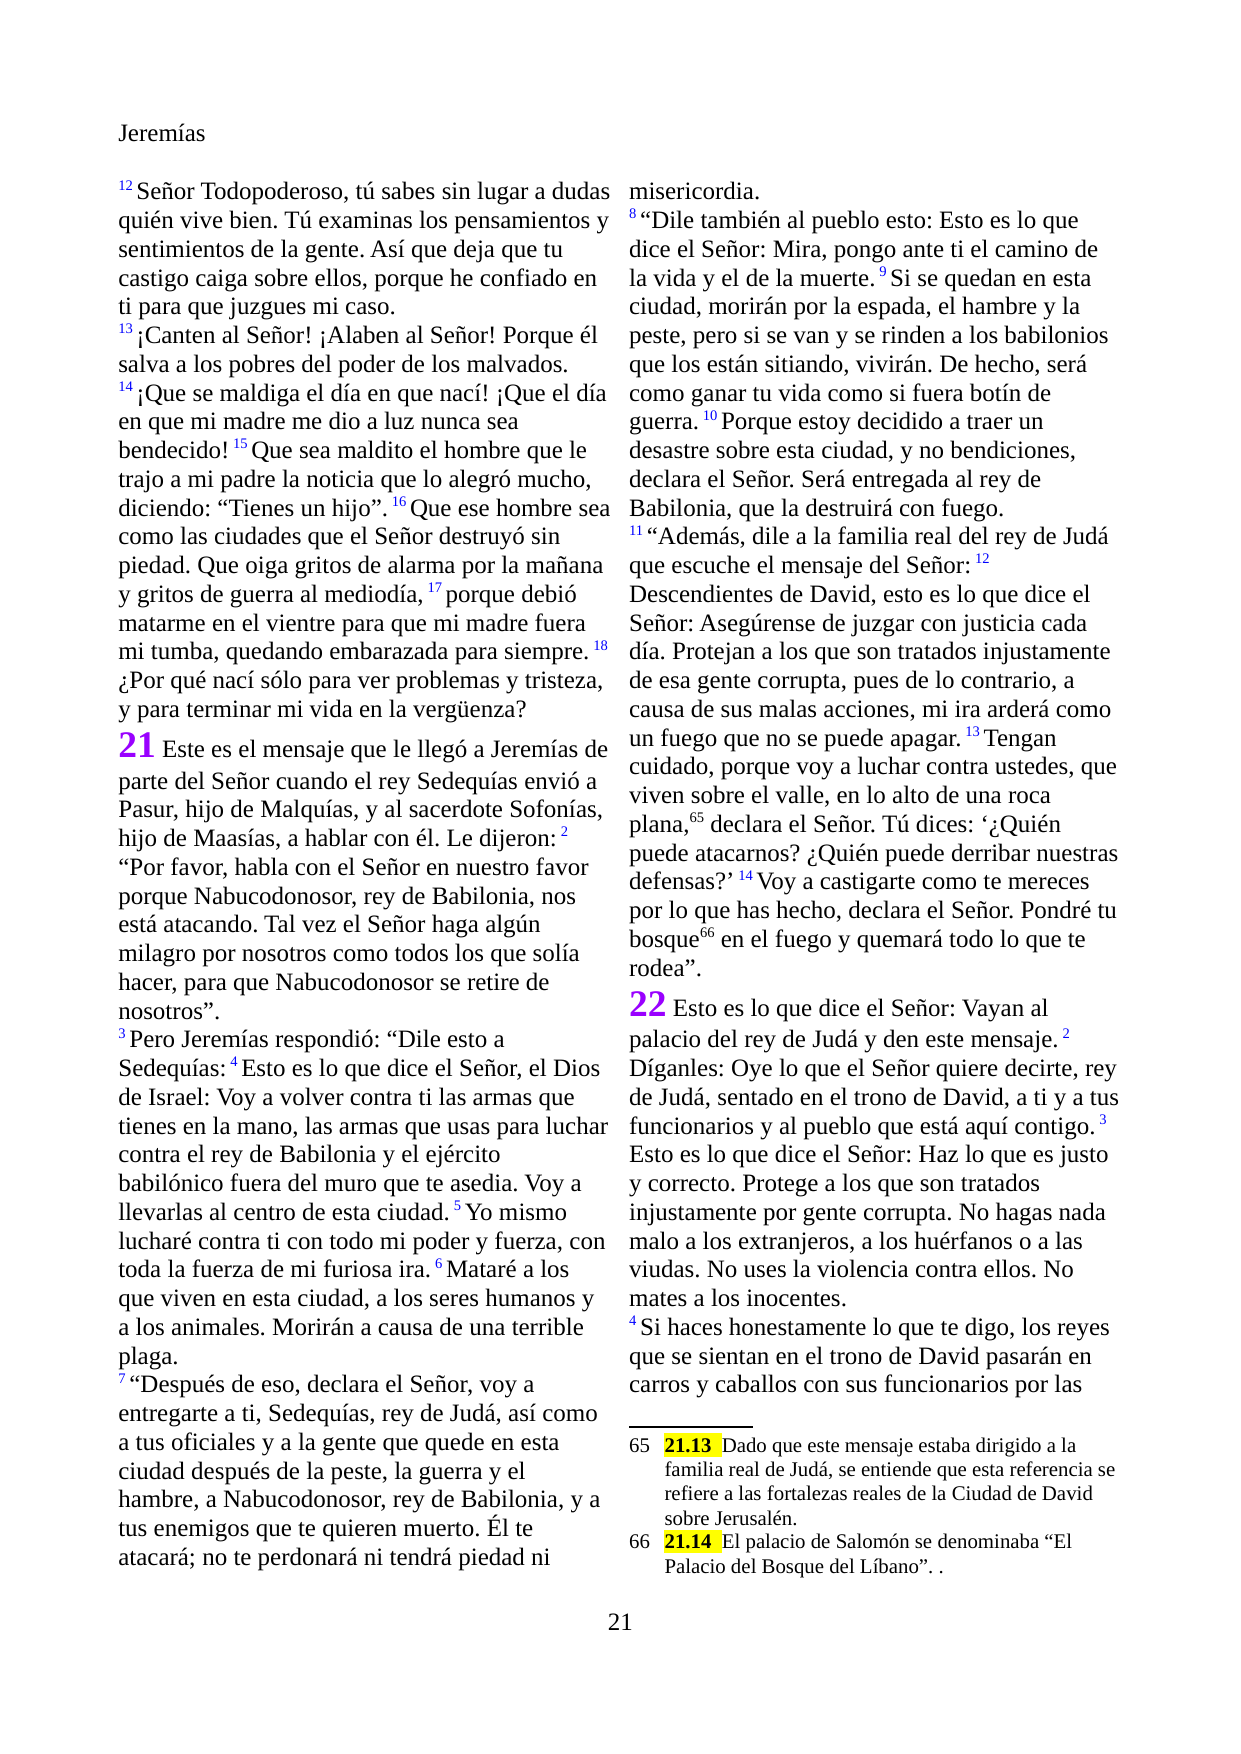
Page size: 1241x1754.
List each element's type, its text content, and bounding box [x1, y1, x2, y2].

text 21.13 Dado que este mensaje estaba dirigido a la familia real de Judá, se entiende que esta referencia se refiere a las fortalezas reales de la Ciudad de David sobre Jerusalén. [629, 1433, 1122, 1529]
text misericordia. [629, 176, 1122, 205]
text 13 ¡Canten al Señor! ¡Alaben al Señor! Porque él salva a los pobres del poder de los malvados. [118, 320, 611, 378]
text 7 “Después de eso, declara el Señor, voy a entregarte a ti, Sedequías, rey de Judá, así como a tus oficiales y a la gente que quede en esta ciudad después de la peste, la guerra y el hambre, a Nabucodonosor, rey de Babilonia, y a tus enemigos que te quieren muerto. Él te atacará; no te perdonará ni tendrá piedad ni [118, 1369, 611, 1571]
text 12 Señor Todopoderoso, tú sabes sin lugar a dudas quién vive bien. Tú examinas los pensamientos y sentimientos de la gente. Así que deja que tu castigo caiga sobre ellos, porque he confiado en ti para que juzgues mi caso. [118, 176, 611, 320]
text 11 “Además, dile a la familia real del rey de Judá que escuche el mensaje del Señor: 12 Descendientes de David, esto es lo que dice el Señor: Asegúrense de juzgar con justicia cada día. Protejan a los que son tratados injustamente de esa gente corrupta, pues de lo contrario, a causa de sus malas acciones, mi ira arderá como un fuego que no se puede apagar. 13 Tengan cuidado, porque voy a luchar contra ustedes, que viven sobre el valle, en lo alto de una roca plana, declara el Señor. Tú dices: ‘¿Quién puede atacarnos? ¿Quién puede derribar nuestras defensas?’ 14 Voy a castigarte como te mereces por lo que has hecho, declara el Señor. Pondré tu bosque en el fuego y quemará todo lo que te rodea”. [629, 521, 1122, 981]
text 3 Pero Jeremías respondió: “Dile esto a Sedequías: 4 Esto es lo que dice el Señor, el Dios de Israel: Voy a volver contra ti las armas que tienes en la mano, las armas que usas para luchar contra el rey de Babilonia y el ejército babilónico fuera del muro que te asedia. Voy a llevarlas al centro de esta ciudad. 5 Yo mismo lucharé contra ti con todo mi poder y fuerza, con toda la fuerza de mi furiosa ira. 6 Mataré a los que viven en esta ciudad, a los seres humanos y a los animales. Morirán a causa de una terrible plaga. [118, 1024, 611, 1369]
text 22 Esto es lo que dice el Señor: Vayan al palacio del rey de Judá y den este mensaje. 2 Díganles: Oye lo que el Señor quiere decirte, rey de Judá, sentado en el trono de David, a ti y a tus funcionarios y al pueblo que está aquí contigo. 3 Esto es lo que dice el Señor: Haz lo que es justo y correcto. Protege a los que son tratados injustamente por gente corrupta. No hagas nada malo a los extranjeros, a los huérfanos o a las viudas. No uses la violencia contra ellos. No mates a los inocentes. [629, 981, 1122, 1312]
text 4 Si haces honestamente lo que te digo, los reyes que se sientan en el trono de David pasarán en carros y caballos con sus funcionarios por las [629, 1312, 1122, 1398]
text 21 Este es el mensaje que le llegó a Jeremías de parte del Señor cuando el rey Sedequías envió a Pasur, hijo de Malquías, y al sacerdote Sofonías, hijo de Maasías, a hablar con él. Le dijeron: 2 “Por favor, habla con el Señor en nuestro favor porque Nabucodonosor, rey de Babilonia, nos está atacando. Tal vez el Señor haga algún milagro por nosotros como todos los que solía hacer, para que Nabucodonosor se retire de nosotros”. [118, 723, 611, 1024]
text 8 “Dile también al pueblo esto: Esto es lo que dice el Señor: Mira, pongo ante ti el camino de la vida y el de la muerte. 9 Si se quedan en esta ciudad, morirán por la espada, el hambre y la peste, pero si se van y se rinden a los babilonios que los están sitiando, vivirán. De hecho, será como ganar tu vida como si fuera botín de guerra. 10 Porque estoy decidido a traer un desastre sobre esta ciudad, y no bendiciones, declara el Señor. Será entregada al rey de Babilonia, que la destruirá con fuego. [629, 205, 1122, 521]
text 14 ¡Que se maldiga el día en que nací! ¡Que el día en que mi madre me dio a luz nunca sea bendecido! 15 Que sea maldito el hombre que le trajo a mi padre la noticia que lo alegró mucho, diciendo: “Tienes un hijo”. 16 Que ese hombre sea como las ciudades que el Señor destruyó sin piedad. Que oiga gritos de alarma por la mañana y gritos de guerra al mediodía, 17 porque debió matarme en el vientre para que mi madre fuera mi tumba, quedando embarazada para siempre. 18 ¿Por qué nací sólo para ver problemas y tristeza, y para terminar mi vida en la vergüenza? [118, 378, 611, 723]
text 21.14 El palacio de Salomón se denominaba “El Palacio del Bosque del Líbano”. . [629, 1529, 1122, 1578]
